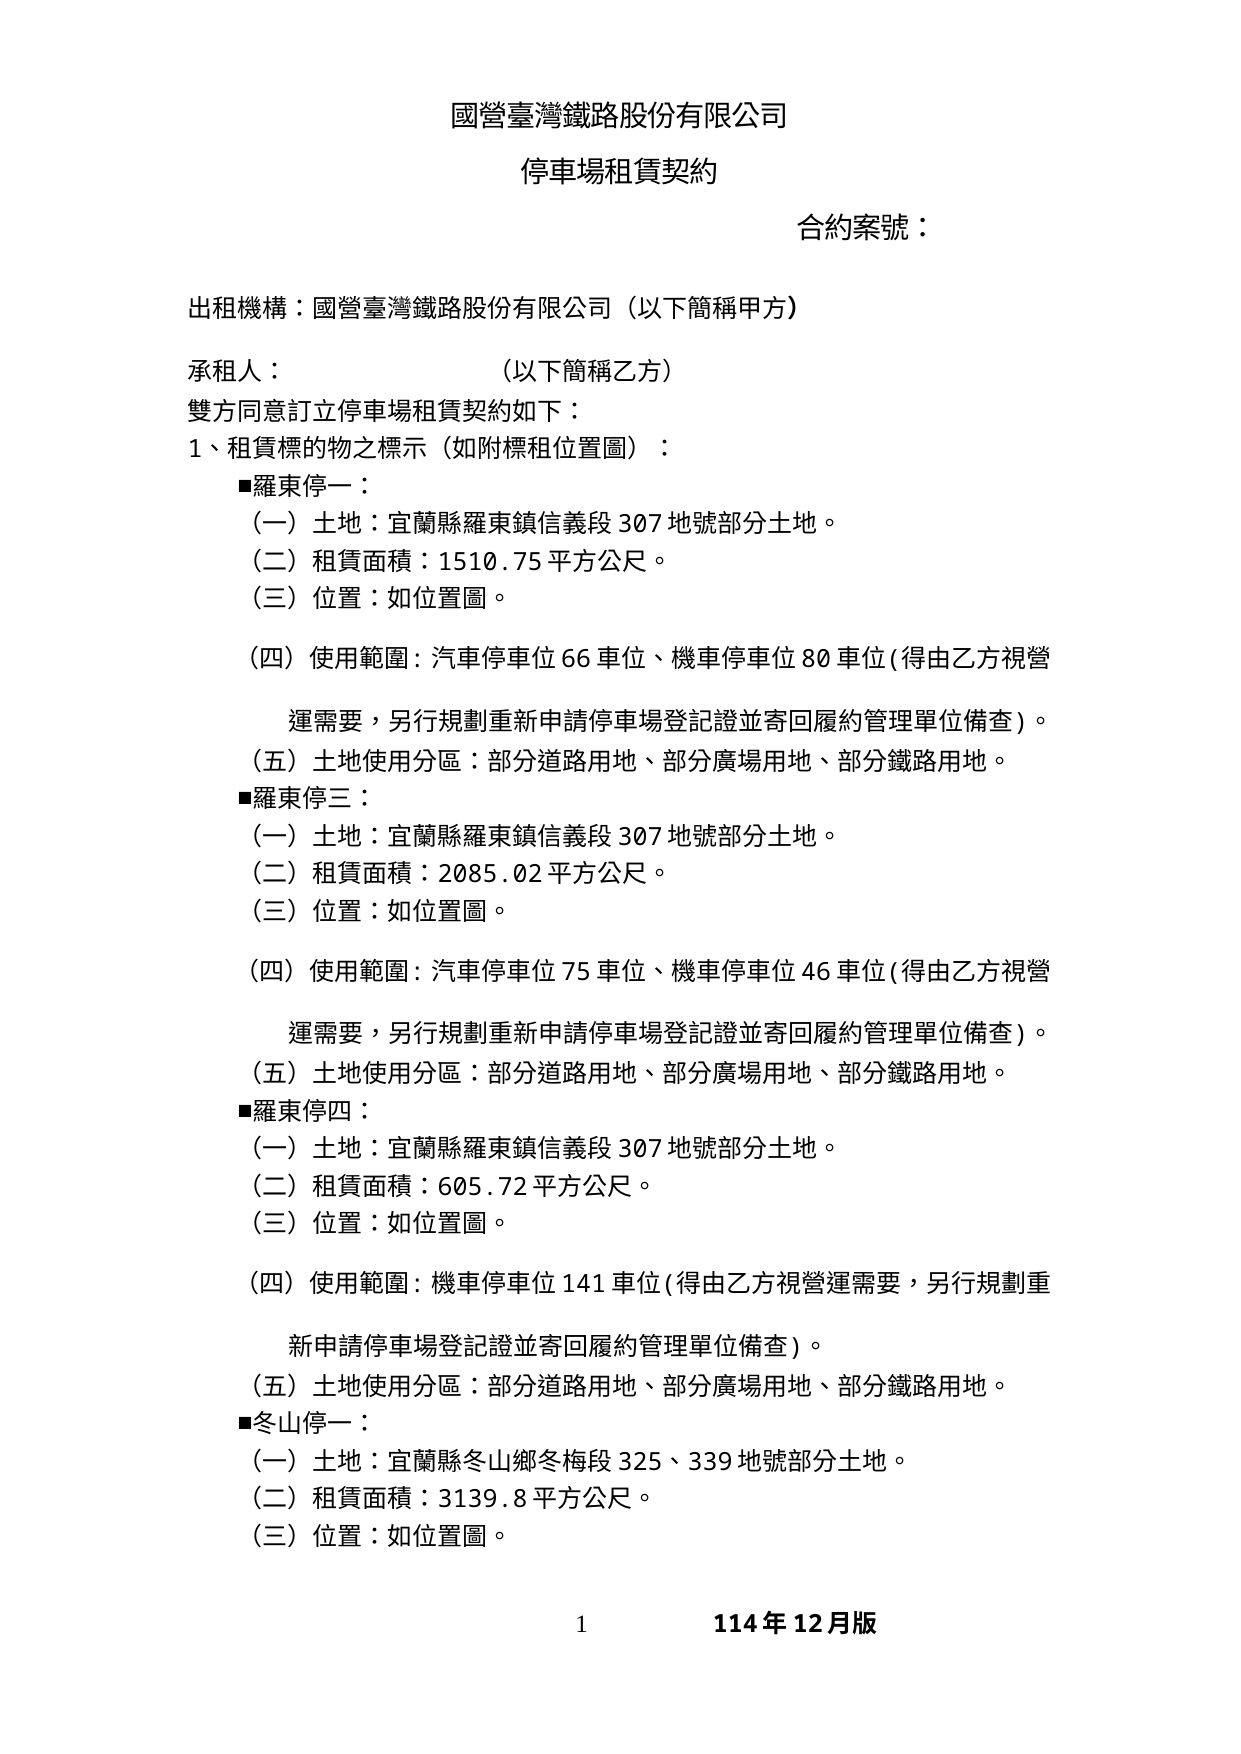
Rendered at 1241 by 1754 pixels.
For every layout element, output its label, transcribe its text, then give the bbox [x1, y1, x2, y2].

text （三）位置：如位置圖。 [237, 1202, 1047, 1240]
text （四）使用範圍: 汽車停車位66車位、機車停車位80車位(得由乙方視營運需要，另行規劃重新申請停車場登記證並寄回履約管理單位備查)。 [234, 615, 1053, 740]
text （五）土地使用分區：部分道路用地、部分廣場用地、部分鐵路用地。 [237, 740, 1047, 777]
text ■羅東停一： [237, 465, 1047, 502]
text （三）位置：如位置圖。 [237, 577, 1047, 615]
text 出租機構：國營臺灣鐵路股份有限公司（以下簡稱甲方） [187, 265, 1053, 327]
text 國營臺灣鐵路股份有限公司 [187, 96, 1053, 134]
text （一）土地：宜蘭縣羅東鎮信義段307地號部分土地。 [237, 815, 1047, 852]
text （一）土地：宜蘭縣羅東鎮信義段307地號部分土地。 [237, 502, 1047, 540]
text ■冬山停一： [237, 1402, 1047, 1440]
text （五）土地使用分區：部分道路用地、部分廣場用地、部分鐵路用地。 [237, 1365, 1047, 1402]
text （四）使用範圍: 汽車停車位75車位、機車停車位46車位(得由乙方視營運需要，另行規劃重新申請停車場登記證並寄回履約管理單位備查)。 [234, 927, 1053, 1052]
list 租賃標的物之標示（如附標租位置圖）： [187, 427, 1047, 465]
text （五）土地使用分區：部分道路用地、部分廣場用地、部分鐵路用地。 [237, 1052, 1047, 1090]
text 雙方同意訂立停車場租賃契約如下： [187, 390, 1047, 427]
text （三）位置：如位置圖。 [237, 1515, 1047, 1552]
text （二）租賃面積：1510.75平方公尺。 [237, 540, 1047, 577]
text ■羅東停四： [237, 1090, 1047, 1127]
text 停車場租賃契約 [187, 152, 1053, 190]
text （二）租賃面積：3139.8平方公尺。 [237, 1477, 1047, 1515]
text ■羅東停三： [237, 777, 1047, 815]
text （二）租賃面積：2085.02平方公尺。 [237, 852, 1047, 890]
text （二）租賃面積：605.72平方公尺。 [237, 1165, 1047, 1202]
text （四）使用範圍: 機車停車位141車位(得由乙方視營運需要，另行規劃重新申請停車場登記證並寄回履約管理單位備查)。 [234, 1240, 1053, 1365]
text （一）土地：宜蘭縣羅東鎮信義段307地號部分土地。 [237, 1127, 1047, 1165]
text 承租人： （以下簡稱乙方） [187, 327, 1053, 390]
text 合約案號： [187, 209, 1053, 246]
text （三）位置：如位置圖。 [237, 890, 1047, 927]
text （一）土地：宜蘭縣冬山鄉冬梅段325、339地號部分土地。 [237, 1440, 1047, 1477]
